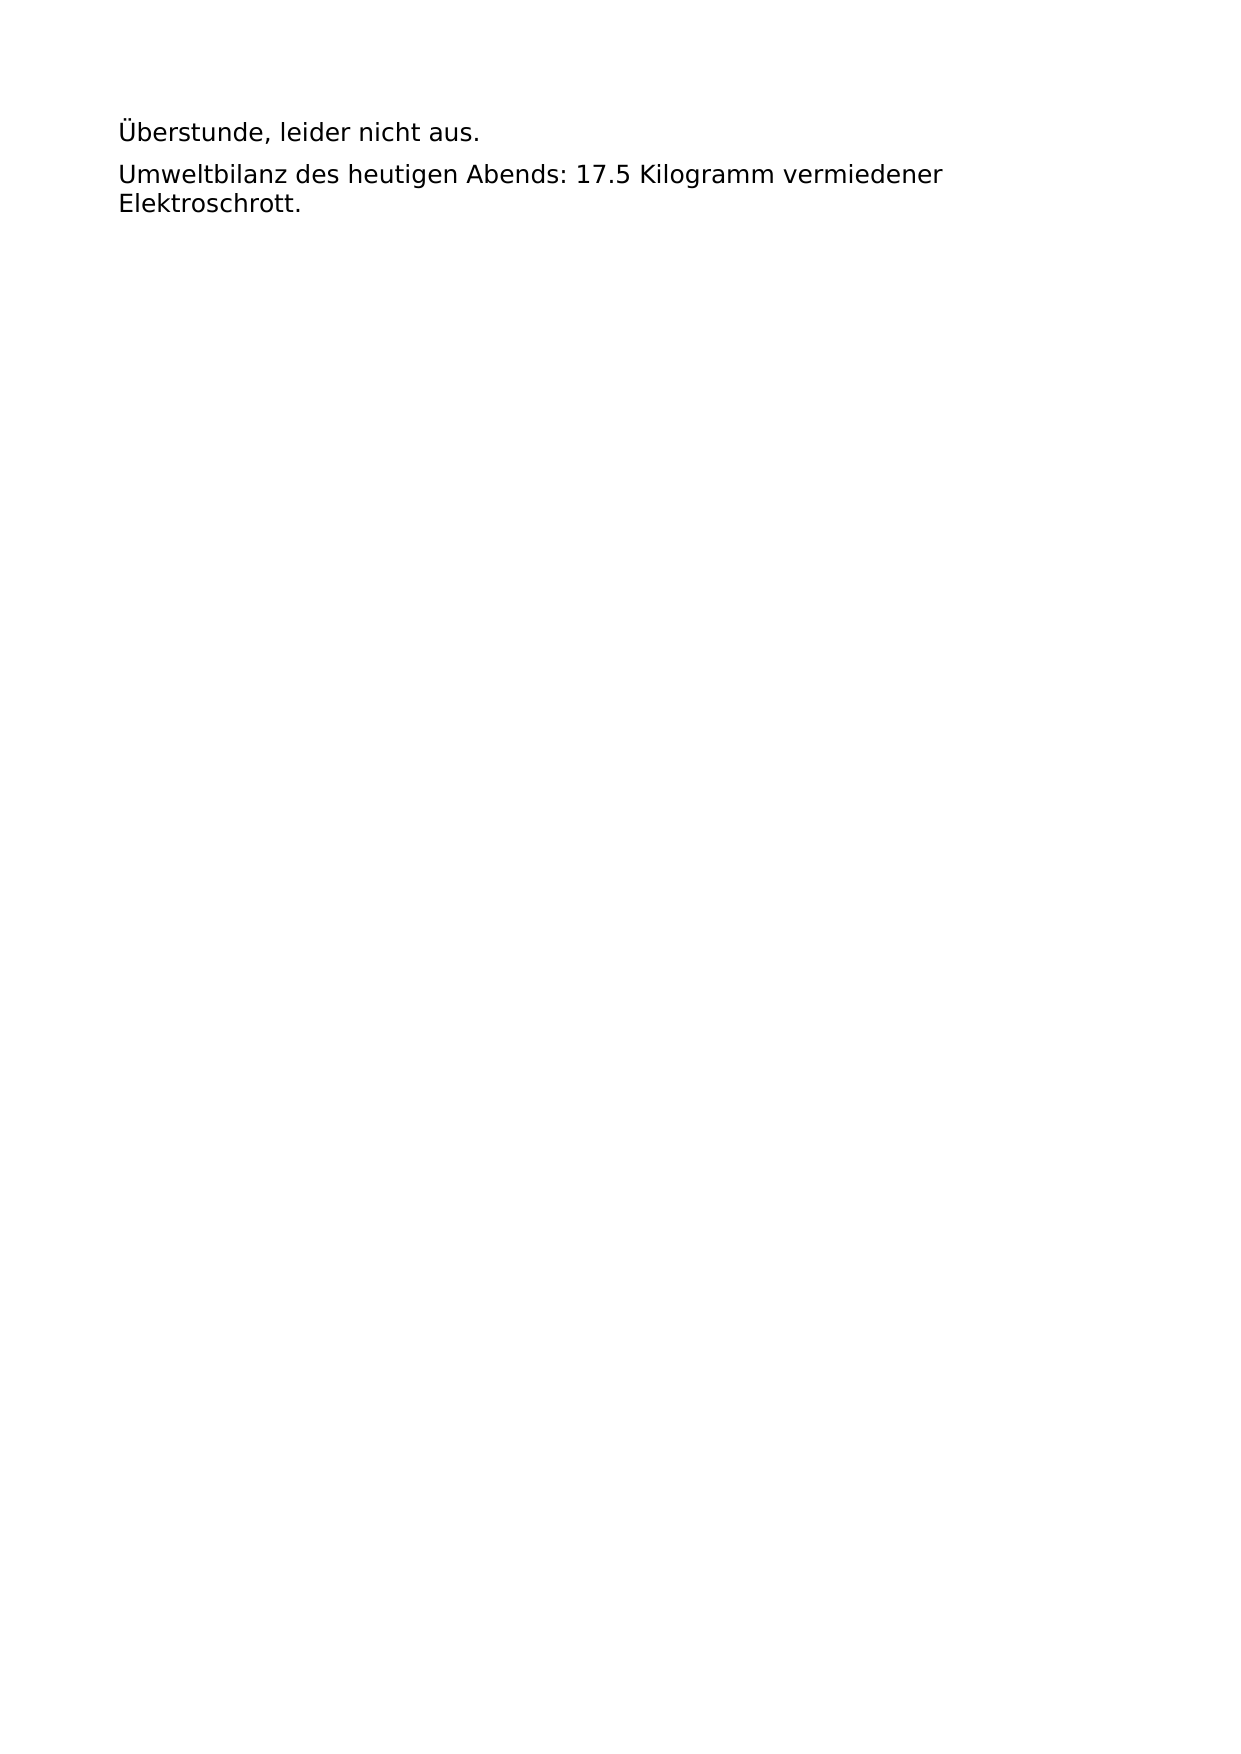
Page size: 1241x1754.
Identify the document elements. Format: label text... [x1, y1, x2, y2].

text Umweltbilanz des heutigen Abends: 17.5 Kilogramm vermiedener Elektroschrott. [118, 160, 1122, 218]
text Überstunde, leider nicht aus. [118, 118, 1122, 147]
